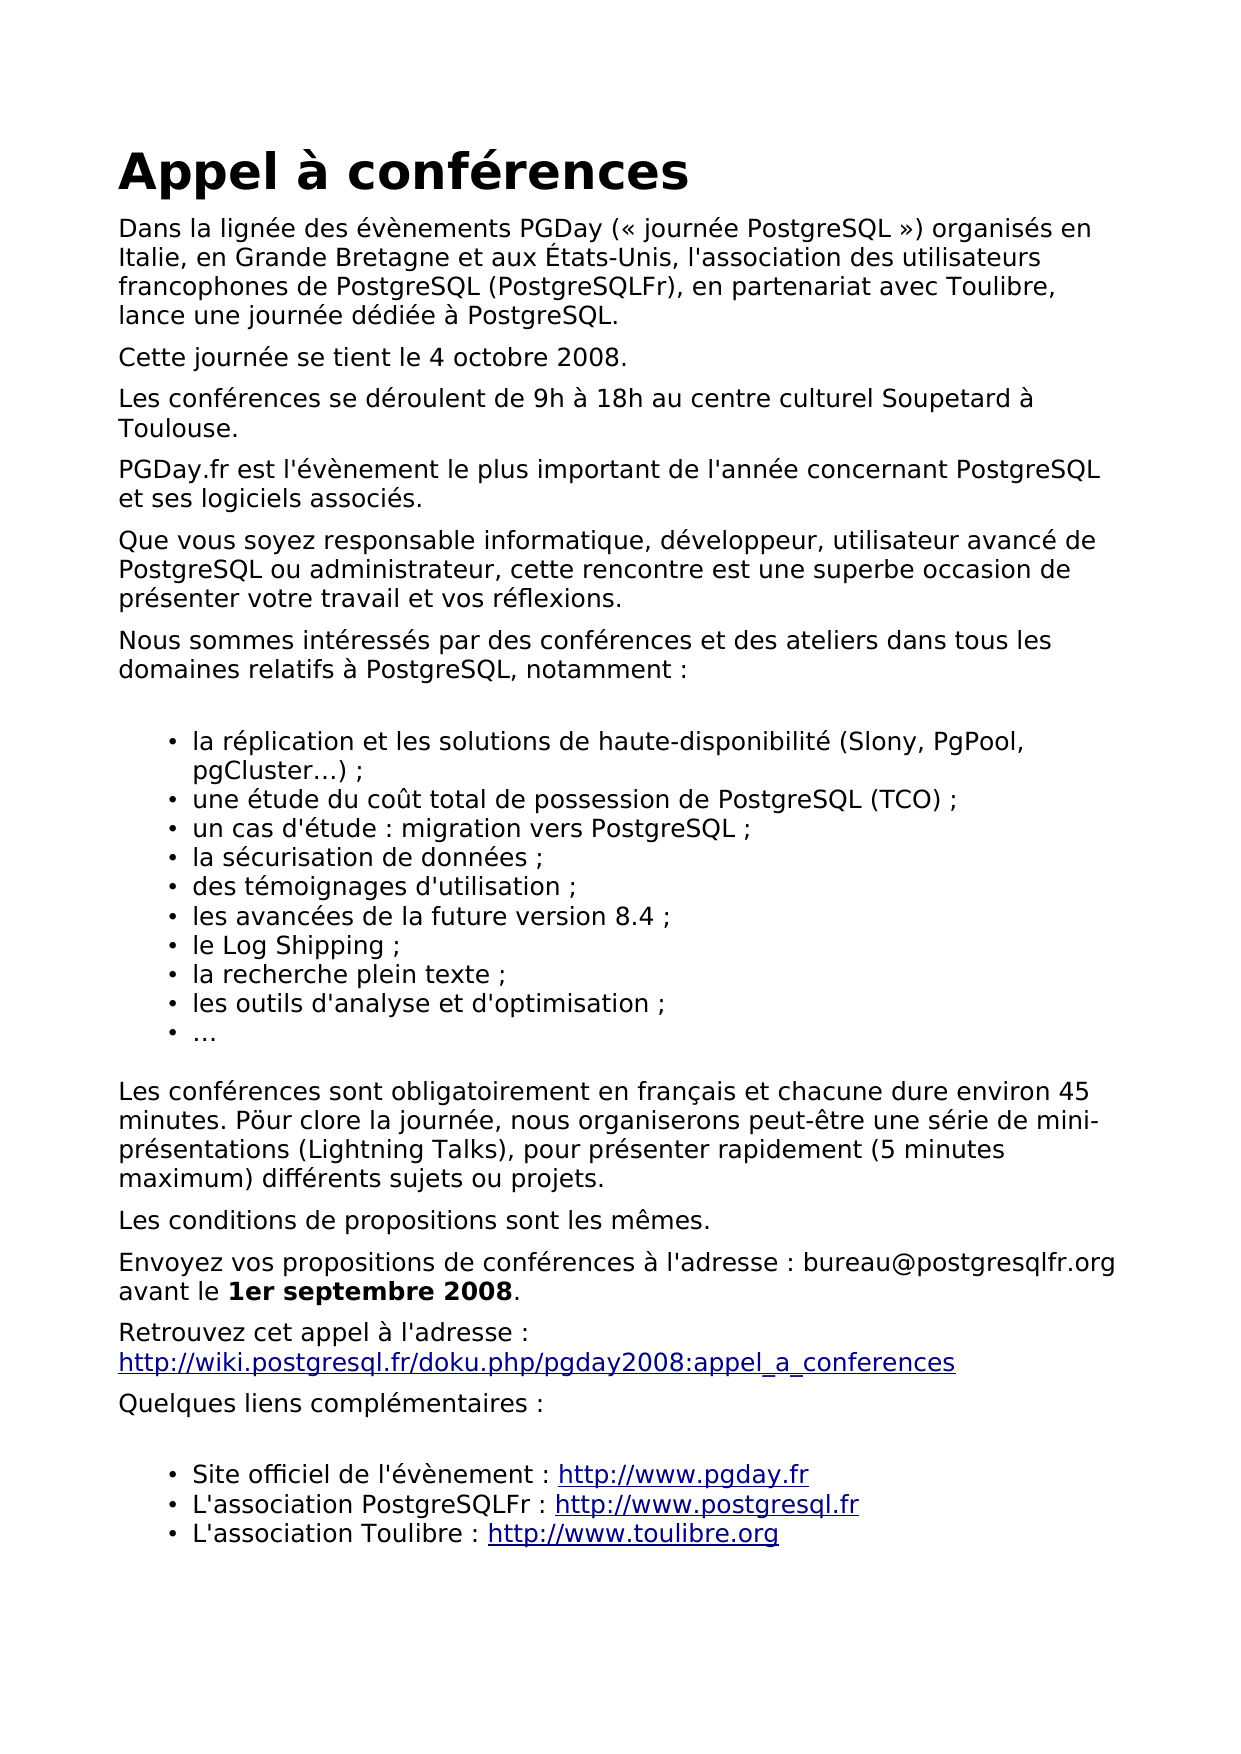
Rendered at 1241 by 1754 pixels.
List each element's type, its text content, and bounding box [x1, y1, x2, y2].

text Cette journée se tient le 4 octobre 2008. [118, 343, 1122, 372]
text Retrouvez cet appel à l'adresse : http://wiki.postgresql.fr/doku.php/pgday2008:appel_a_conferences [118, 1319, 1122, 1377]
subtitle Appel à conférences [118, 143, 1122, 201]
text Nous sommes intéressés par des conférences et des ateliers dans tous les domaines relatifs à PostgreSQL, notamment : [118, 626, 1122, 685]
text Envoyez vos propositions de conférences à l'adresse : bureau@postgresqlfr.org avant le 1er septembre 2008. [118, 1248, 1122, 1306]
list la recherche plein texte ; [177, 960, 1122, 989]
list un cas d'étude : migration vers PostgreSQL ; [177, 814, 1122, 843]
list L'association Toulibre : http://www.toulibre.org [177, 1519, 1122, 1548]
text Que vous soyez responsable informatique, développeur, utilisateur avancé de PostgreSQL ou administrateur, cette rencontre est une superbe occasion de présenter votre travail et vos réflexions. [118, 526, 1122, 614]
list L'association PostgreSQLFr : http://www.postgresql.fr [177, 1490, 1122, 1519]
list la réplication et les solutions de haute-disponibilité (Slony, PgPool, pgCluster…) ; [177, 727, 1122, 785]
text PGDay.fr est l'évènement le plus important de l'année concernant PostgreSQL et ses logiciels associés. [118, 456, 1122, 514]
list les avancées de la future version 8.4 ; [177, 902, 1122, 931]
text Dans la lignée des évènements PGDay (« journée PostgreSQL ») organisés en Italie, en Grande Bretagne et aux États-Unis, l'association des utilisateurs francophones de PostgreSQL (PostgreSQLFr), en partenariat avec Toulibre, lance une journée dédiée à PostgreSQL. [118, 214, 1122, 331]
list la sécurisation de données ; [177, 843, 1122, 872]
text Les conférences sont obligatoirement en français et chacune dure environ 45 minutes. Pöur clore la journée, nous organiserons peut-être une série de mini-présentations (Lightning Talks), pour présenter rapidement (5 minutes maximum) différents sujets ou projets. [118, 1077, 1122, 1194]
list Site officiel de l'évènement : http://www.pgday.fr [177, 1461, 1122, 1490]
list les outils d'analyse et d'optimisation ; [177, 989, 1122, 1018]
text Quelques liens complémentaires : [118, 1389, 1122, 1419]
text Les conditions de propositions sont les mêmes. [118, 1206, 1122, 1235]
list … [177, 1018, 1122, 1047]
text Les conférences se déroulent de 9h à 18h au centre culturel Soupetard à Toulouse. [118, 385, 1122, 443]
list le Log Shipping ; [177, 931, 1122, 960]
list des témoignages d'utilisation ; [177, 872, 1122, 902]
list une étude du coût total de possession de PostgreSQL (TCO) ; [177, 785, 1122, 814]
